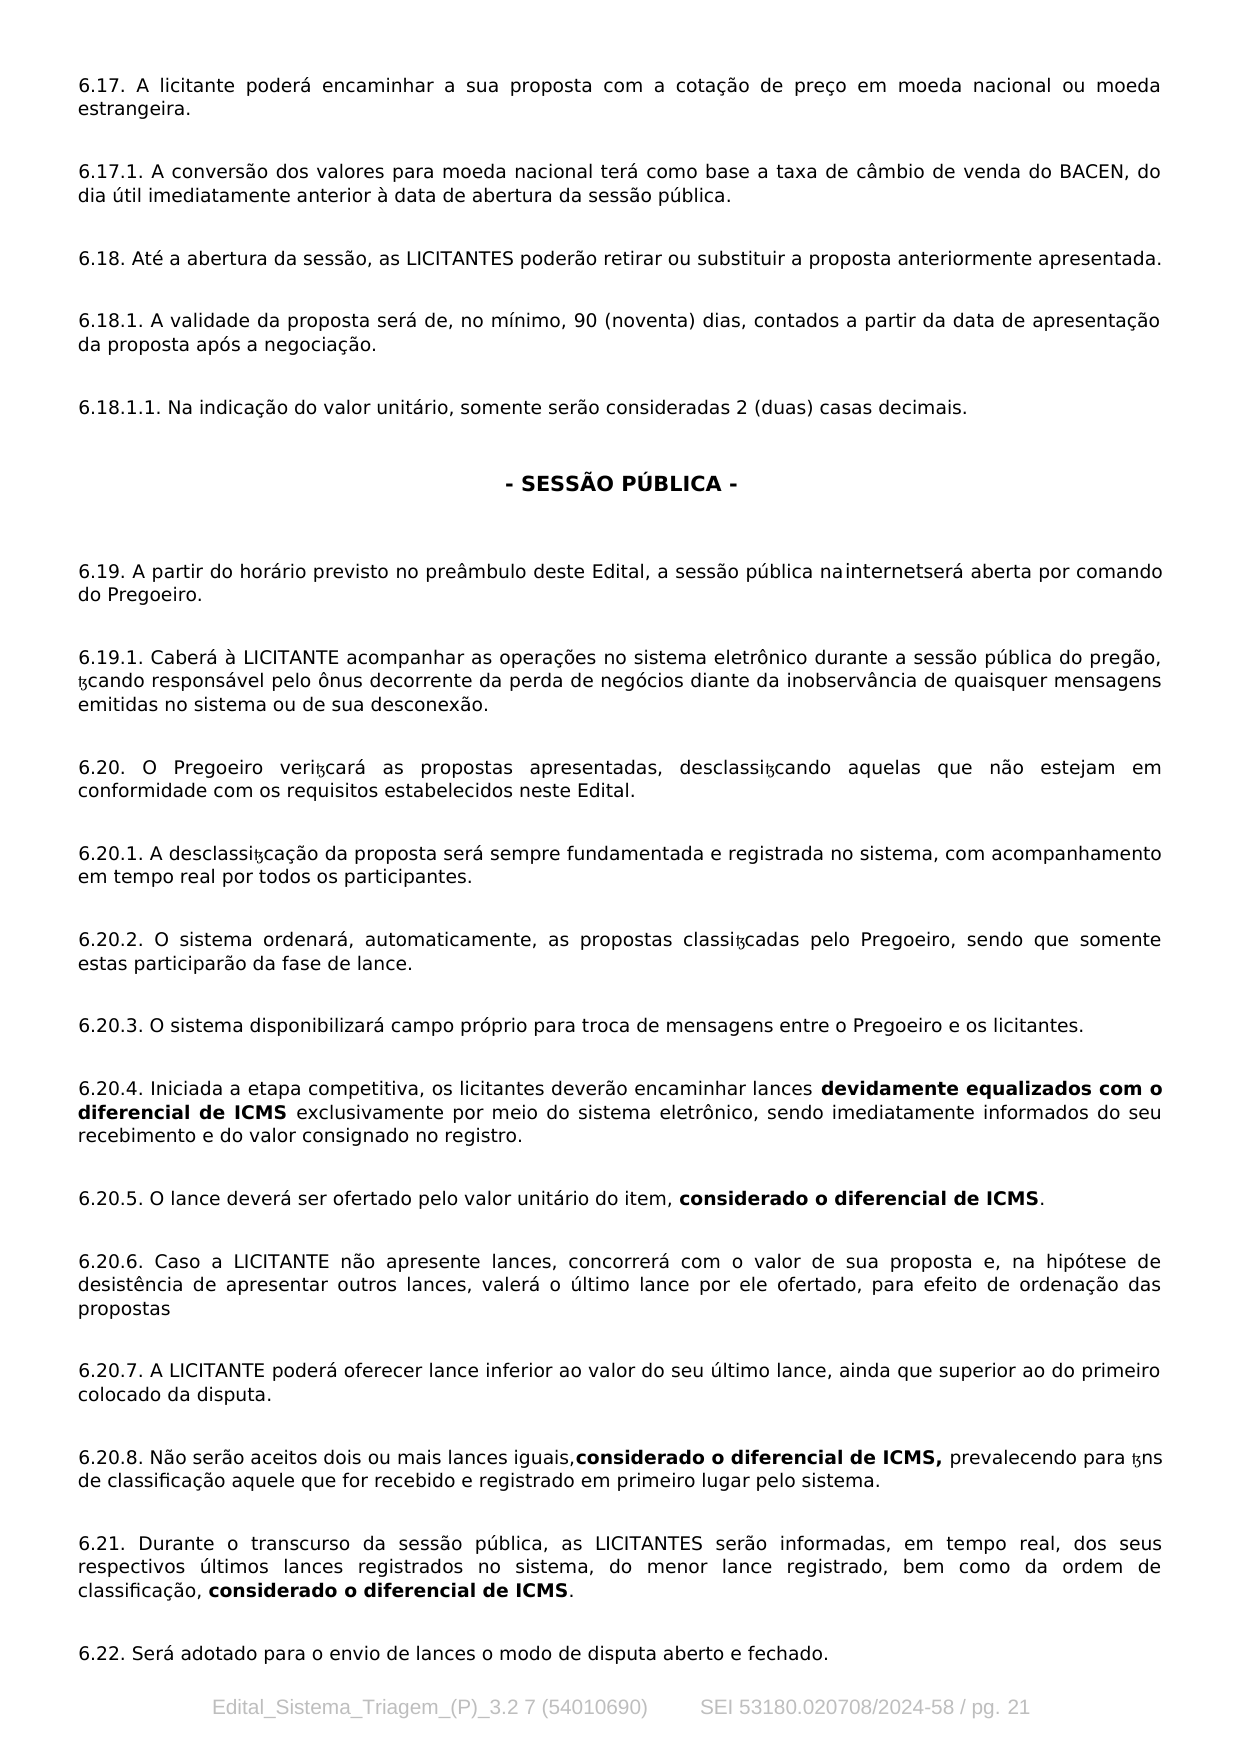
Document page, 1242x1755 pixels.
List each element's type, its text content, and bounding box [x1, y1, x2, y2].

subtitle - SESSÃO PÚBLICA - [80, 472, 1163, 496]
text 6.18.1.1. Na indicação do valor unitário, somente serão consideradas 2 (duas) casas decimais. [78, 397, 1163, 418]
text 6.20.1. A desclassicação da proposta será sempre fundamentada e registrada no sistema, com acompanhamento em tempo real por todos os participantes. [78, 843, 1163, 888]
text 6.17. A licitante poderá encaminhar a sua proposta com a cotação de preço em moeda nacional ou moeda estrangeira. [78, 75, 1163, 120]
text 6.19. A partir do horário previsto no preâmbulo deste Edital, a sessão pública nainternetserá aberta por comando do Pregoeiro. [78, 560, 1163, 606]
text 6.20. O Pregoeiro vericará as propostas apresentadas, desclassicando aquelas que não estejam em conformidade com os requisitos estabelecidos neste Edital. [78, 757, 1163, 802]
text 6.20.2. O sistema ordenará, automaticamente, as propostas classicadas pelo Pregoeiro, sendo que somente estas participarão da fase de lance. [78, 929, 1163, 974]
text 6.22. Será adotado para o envio de lances o modo de disputa aberto e fechado. [78, 1643, 1163, 1664]
text 6.20.8. Não serão aceitos dois ou mais lances iguais,considerado o diferencial de ICMS, prevalecendo para ns de classificação aquele que for recebido e registrado em primeiro lugar pelo sistema. [78, 1447, 1163, 1492]
text 6.17.1. A conversão dos valores para moeda nacional terá como base a taxa de câmbio de venda do BACEN, do dia útil imediatamente anterior à data de abertura da sessão pública. [78, 161, 1163, 206]
text 6.21. Durante o transcurso da sessão pública, as LICITANTES serão informadas, em tempo real, dos seus respectivos últimos lances registrados no sistema, do menor lance registrado, bem como da ordem de classificação, considerado o diferencial de ICMS. [78, 1533, 1163, 1602]
text 6.20.3. O sistema disponibilizará campo próprio para troca de mensagens entre o Pregoeiro e os licitantes. [78, 1016, 1163, 1037]
text 6.19.1. Caberá à LICITANTE acompanhar as operações no sistema eletrônico durante a sessão pública do pregão, cando responsável pelo ônus decorrente da perda de negócios diante da inobservância de quaisquer mensagens emitidas no sistema ou de sua desconexão. [78, 647, 1163, 716]
text 6.20.4. Iniciada a etapa competitiva, os licitantes deverão encaminhar lances devidamente equalizados com o diferencial de ICMS exclusivamente por meio do sistema eletrônico, sendo imediatamente informados do seu recebimento e do valor consignado no registro. [78, 1078, 1163, 1147]
text 6.18. Até a abertura da sessão, as LICITANTES poderão retirar ou substituir a proposta anteriormente apresentada. [78, 247, 1163, 269]
text 6.20.5. O lance deverá ser ofertado pelo valor unitário do item, considerado o diferencial de ICMS. [78, 1188, 1163, 1210]
text 6.20.6. Caso a LICITANTE não apresente lances, concorrerá com o valor de sua proposta e, na hipótese de desistência de apresentar outros lances, valerá o último lance por ele ofertado, para efeito de ordenação das propostas [78, 1251, 1163, 1319]
text 6.20.7. A LICITANTE poderá oferecer lance inferior ao valor do seu último lance, ainda que superior ao do primeiro colocado da disputa. [78, 1361, 1163, 1406]
text 6.18.1. A validade da proposta será de, no mínimo, 90 (noventa) dias, contados a partir da data de apresentação da proposta após a negociação. [78, 310, 1163, 356]
